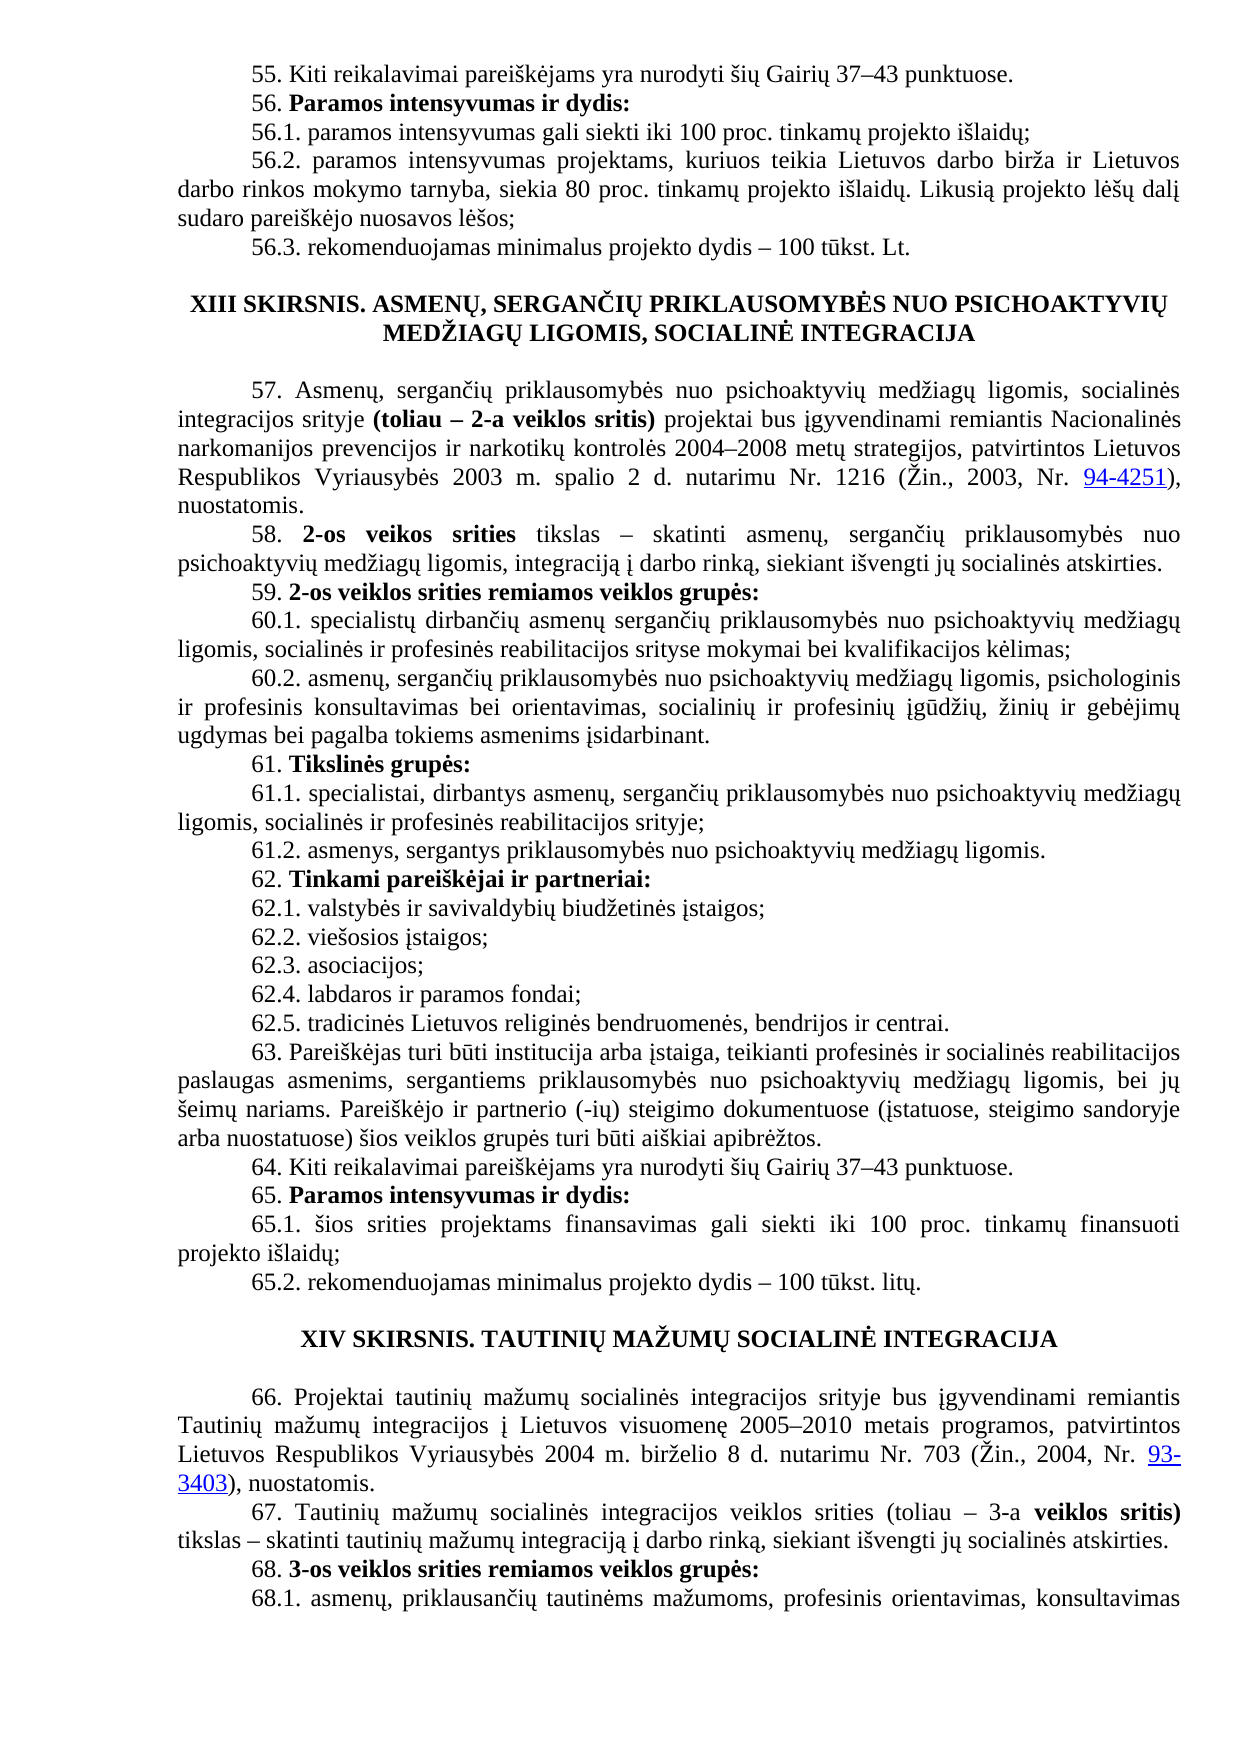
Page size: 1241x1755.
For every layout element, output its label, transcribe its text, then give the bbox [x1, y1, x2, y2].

text 61.1. specialistai, dirbantys asmenų, sergančių priklausomybės nuo psichoaktyvių medžiagų ligomis, socialinės ir profesinės reabilitacijos srityje; [177, 778, 1181, 835]
text 56.2. paramos intensyvumas projektams, kuriuos teikia Lietuvos darbo birža ir Lietuvos darbo rinkos mokymo tarnyba, siekia 80 proc. tinkamų projekto išlaidų. Likusią projekto lėšų dalį sudaro pareiškėjo nuosavos lėšos; [177, 145, 1181, 232]
text 64. Kiti reikalavimai pareiškėjams yra nurodyti šių Gairių 37–43 punktuose. [177, 1152, 1181, 1180]
text XIV SKIRSNIS. TAUTINIŲ MAŽUMŲ SOCIALINĖ INTEGRACIJA [177, 1324, 1181, 1353]
text 68.1. asmenų, priklausančių tautinėms mažumoms, profesinis orientavimas, konsultavimas [177, 1583, 1181, 1612]
text 62. Tinkami pareiškėjai ir partneriai: [177, 864, 1181, 893]
text 57. Asmenų, sergančių priklausomybės nuo psichoaktyvių medžiagų ligomis, socialinės integracijos srityje (toliau – 2-a veiklos sritis) projektai bus įgyvendinami remiantis Nacionalinės narkomanijos prevencijos ir narkotikų kontrolės 2004–2008 metų strategijos, patvirtintos Lietuvos Respublikos Vyriausybės 2003 m. spalio 2 d. nutarimu Nr. 1216 (Žin., 2003, Nr. 94-4251), nuostatomis. [177, 375, 1181, 519]
text 56.1. paramos intensyvumas gali siekti iki 100 proc. tinkamų projekto išlaidų; [177, 117, 1181, 145]
text 68. 3-os veiklos srities remiamos veiklos grupės: [177, 1554, 1181, 1583]
text 58. 2-os veikos srities tikslas – skatinti asmenų, sergančių priklausomybės nuo psichoaktyvių medžiagų ligomis, integraciją į darbo rinką, siekiant išvengti jų socialinės atskirties. [177, 519, 1181, 577]
text 59. 2-os veiklos srities remiamos veiklos grupės: [177, 577, 1181, 605]
text 55. Kiti reikalavimai pareiškėjams yra nurodyti šių Gairių 37–43 punktuose. [177, 59, 1181, 88]
text 62.5. tradicinės Lietuvos religinės bendruomenės, bendrijos ir centrai. [177, 1008, 1181, 1037]
text 56.3. rekomenduojamas minimalus projekto dydis – 100 tūkst. Lt. [177, 232, 1181, 260]
text 62.2. viešosios įstaigos; [177, 922, 1181, 950]
text 60.2. asmenų, sergančių priklausomybės nuo psichoaktyvių medžiagų ligomis, psichologinis ir profesinis konsultavimas bei orientavimas, socialinių ir profesinių įgūdžių, žinių ir gebėjimų ugdymas bei pagalba tokiems asmenims įsidarbinant. [177, 663, 1181, 749]
text 65.1. šios srities projektams finansavimas gali siekti iki 100 proc. tinkamų finansuoti projekto išlaidų; [177, 1209, 1181, 1267]
text 62.4. labdaros ir paramos fondai; [177, 979, 1181, 1008]
text 63. Pareiškėjas turi būti institucija arba įstaiga, teikianti profesinės ir socialinės reabilitacijos paslaugas asmenims, sergantiems priklausomybės nuo psichoaktyvių medžiagų ligomis, bei jų šeimų nariams. Pareiškėjo ir partnerio (-ių) steigimo dokumentuose (įstatuose, steigimo sandoryje arba nuostatuose) šios veiklos grupės turi būti aiškiai apibrėžtos. [177, 1037, 1181, 1152]
text 66. Projektai tautinių mažumų socialinės integracijos srityje bus įgyvendinami remiantis Tautinių mažumų integracijos į Lietuvos visuomenę 2005–2010 metais programos, patvirtintos Lietuvos Respublikos Vyriausybės 2004 m. birželio 8 d. nutarimu Nr. 703 (Žin., 2004, Nr. 93-3403), nuostatomis. [177, 1382, 1181, 1497]
text XIII SKIRSNIS. ASMENŲ, SERGANČIŲ PRIKLAUSOMYBĖS NUO PSICHOAKTYVIŲ MEDŽIAGŲ LIGOMIS, SOCIALINĖ INTEGRACIJA [177, 289, 1181, 347]
text 67. Tautinių mažumų socialinės integracijos veiklos srities (toliau – 3-a veiklos sritis) tikslas – skatinti tautinių mažumų integraciją į darbo rinką, siekiant išvengti jų socialinės atskirties. [177, 1497, 1181, 1554]
text 56. Paramos intensyvumas ir dydis: [177, 88, 1181, 117]
text 65.2. rekomenduojamas minimalus projekto dydis – 100 tūkst. litų. [177, 1267, 1181, 1295]
text 61.2. asmenys, sergantys priklausomybės nuo psichoaktyvių medžiagų ligomis. [177, 835, 1181, 864]
text 62.1. valstybės ir savivaldybių biudžetinės įstaigos; [177, 893, 1181, 922]
text 65. Paramos intensyvumas ir dydis: [177, 1180, 1181, 1209]
text 62.3. asociacijos; [177, 950, 1181, 979]
text 60.1. specialistų dirbančių asmenų sergančių priklausomybės nuo psichoaktyvių medžiagų ligomis, socialinės ir profesinės reabilitacijos srityse mokymai bei kvalifikacijos kėlimas; [177, 605, 1181, 663]
text 61. Tikslinės grupės: [177, 749, 1181, 778]
